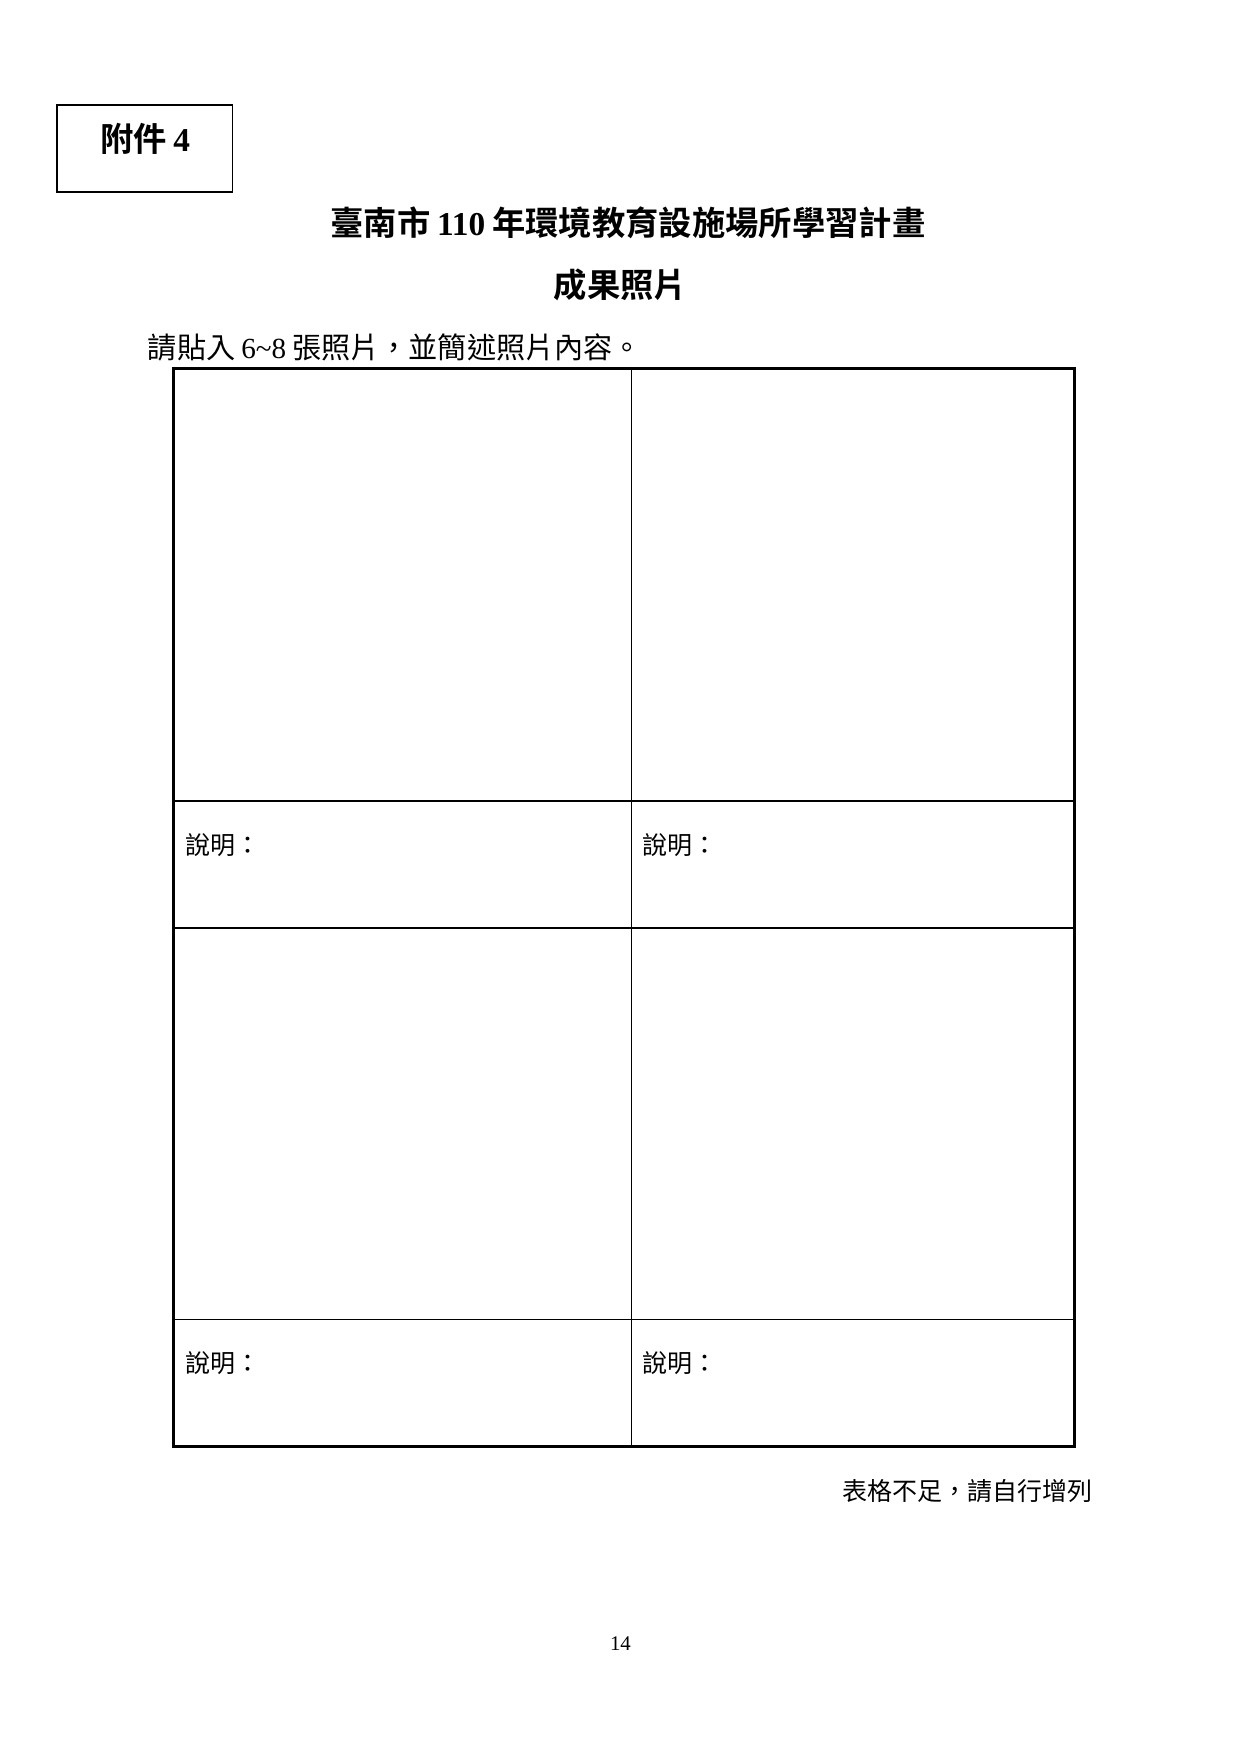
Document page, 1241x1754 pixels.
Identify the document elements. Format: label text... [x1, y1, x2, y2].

text 請貼入6~8張照片，並簡述照片內容。 [148, 304, 1092, 367]
table_header [175, 370, 631, 800]
table_cell [632, 929, 1073, 1318]
table_cell 說明： [632, 1320, 1073, 1445]
text 臺南市110年環境教育設施場所學習計畫 [148, 179, 1092, 242]
text [58, 106, 232, 191]
text 成果照片 [148, 242, 1092, 304]
text 表格不足，請自行增列 [148, 1448, 1092, 1511]
table_header [632, 370, 1073, 800]
table_cell 說明： [632, 802, 1073, 927]
table_cell 說明： [175, 802, 631, 927]
text 附件4 [73, 113, 217, 161]
table_cell 說明： [175, 1320, 631, 1445]
table_cell [175, 929, 631, 1318]
